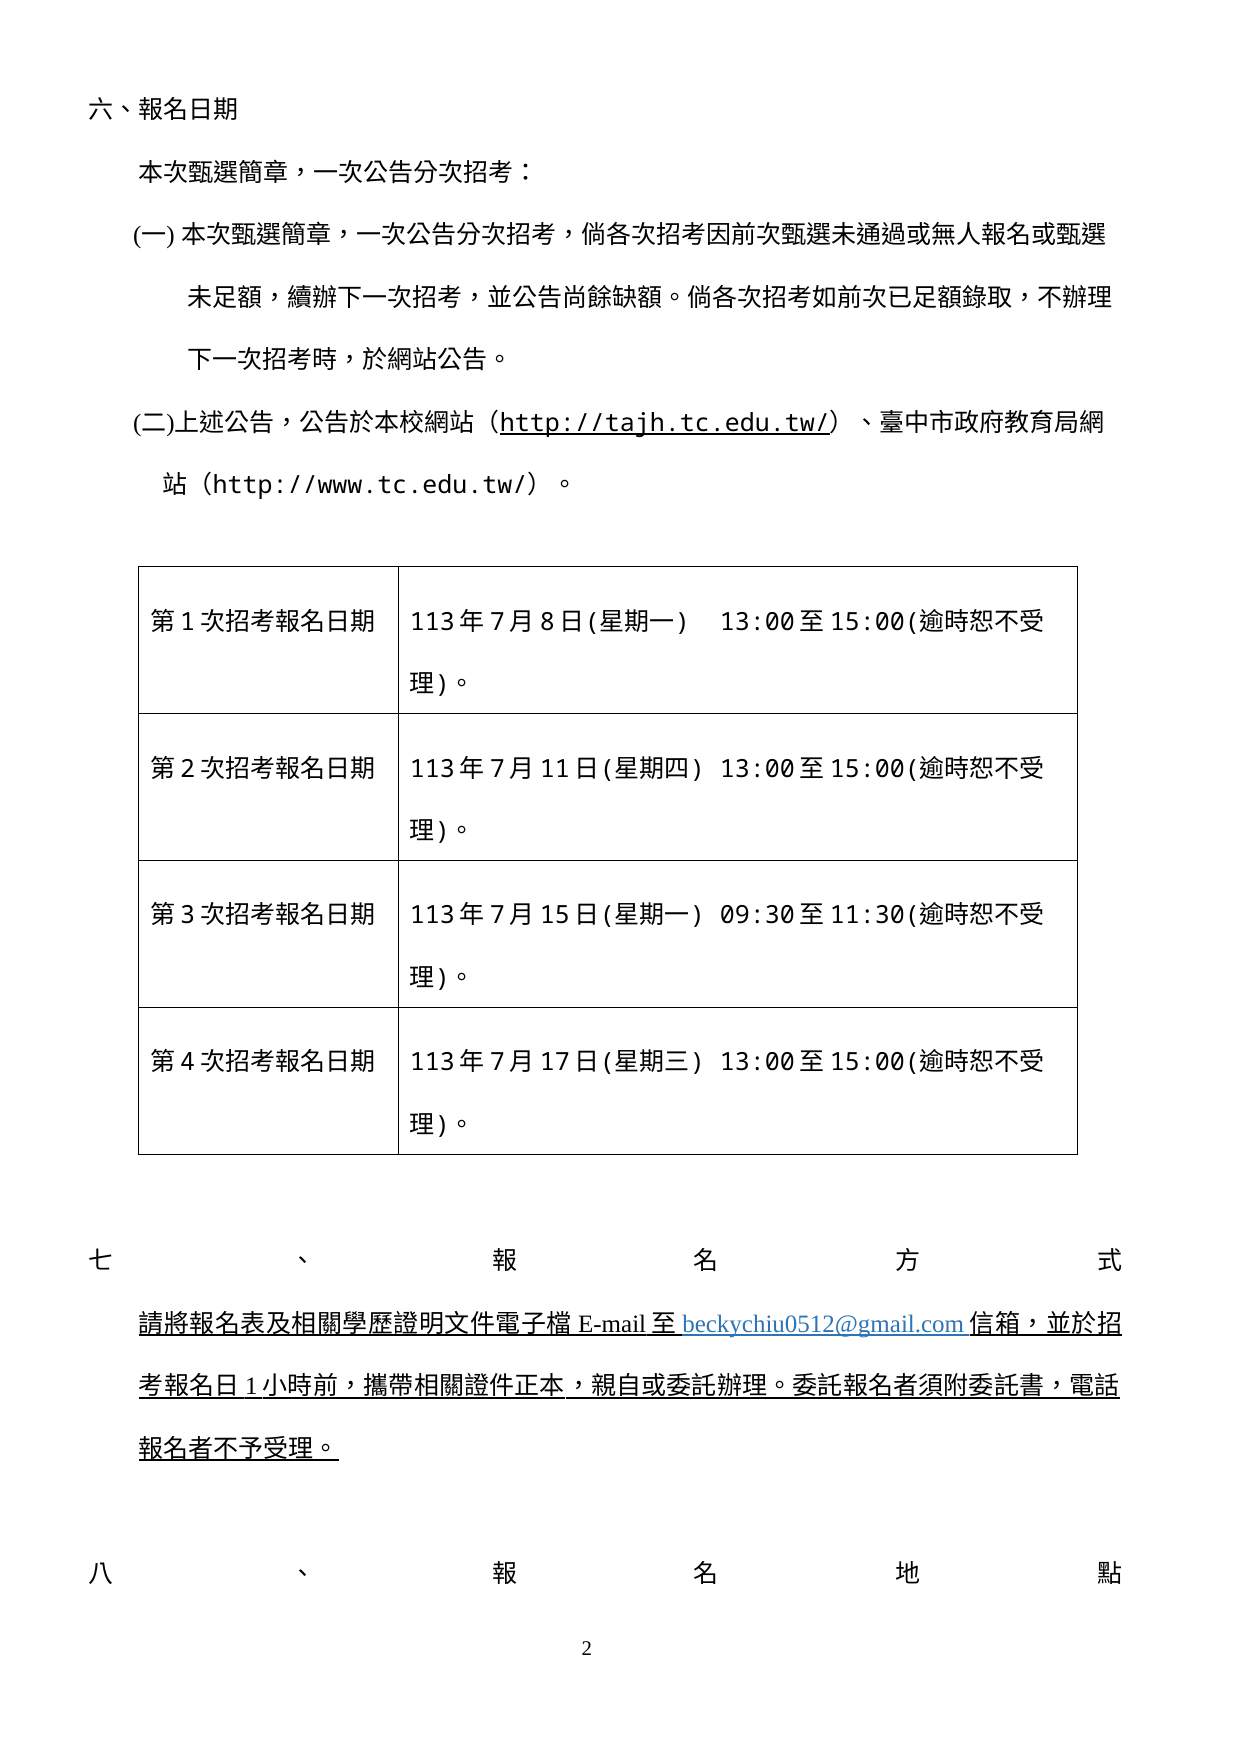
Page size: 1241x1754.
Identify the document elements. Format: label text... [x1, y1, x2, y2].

table_cell 113年7月17日(星期三) 13:00至15:00(逾時恕不受理)。 [399, 1008, 1077, 1154]
text (一) 本次甄選簡章，一次公告分次招考，倘各次招考因前次甄選未通過或無人報名或甄選未足額，續辦下一次招考，並公告尚餘缺額。倘各次招考如前次已足額錄取，不辦理下一次招考時，於網站公告。 [133, 191, 1122, 379]
table_header 113年7月8日(星期一) 13:00至15:00(逾時恕不受理)。 [399, 567, 1077, 713]
table_header 第1次招考報名日期 [139, 567, 398, 713]
table_cell 113年7月15日(星期一) 09:30至11:30(逾時恕不受理)。 [399, 861, 1077, 1007]
text 八、報名地點 [89, 1530, 1122, 1592]
table_cell 第2次招考報名日期 [139, 714, 398, 860]
text 七、報名方式 請將報名表及相關學歷證明文件電子檔E-mail至beckychiu0512@gmail.com信箱，並於招考報名日1小時前，攜帶相關證件正本，親自或委託辦理。委託報名者須附委託書，電話報名者不予受理。 [89, 1217, 1122, 1467]
text (二)上述公告，公告於本校網站（http://tajh.tc.edu.tw/）、臺中市政府教育局網站（http://www.tc.edu.tw/）。 [133, 379, 1122, 504]
table_cell 113年7月11日(星期四) 13:00至15:00(逾時恕不受理)。 [399, 714, 1077, 860]
table_cell 第4次招考報名日期 [139, 1008, 398, 1154]
table_cell 第3次招考報名日期 [139, 861, 398, 1007]
text 六、報名日期 本次甄選簡章，一次公告分次招考： [89, 66, 1122, 191]
